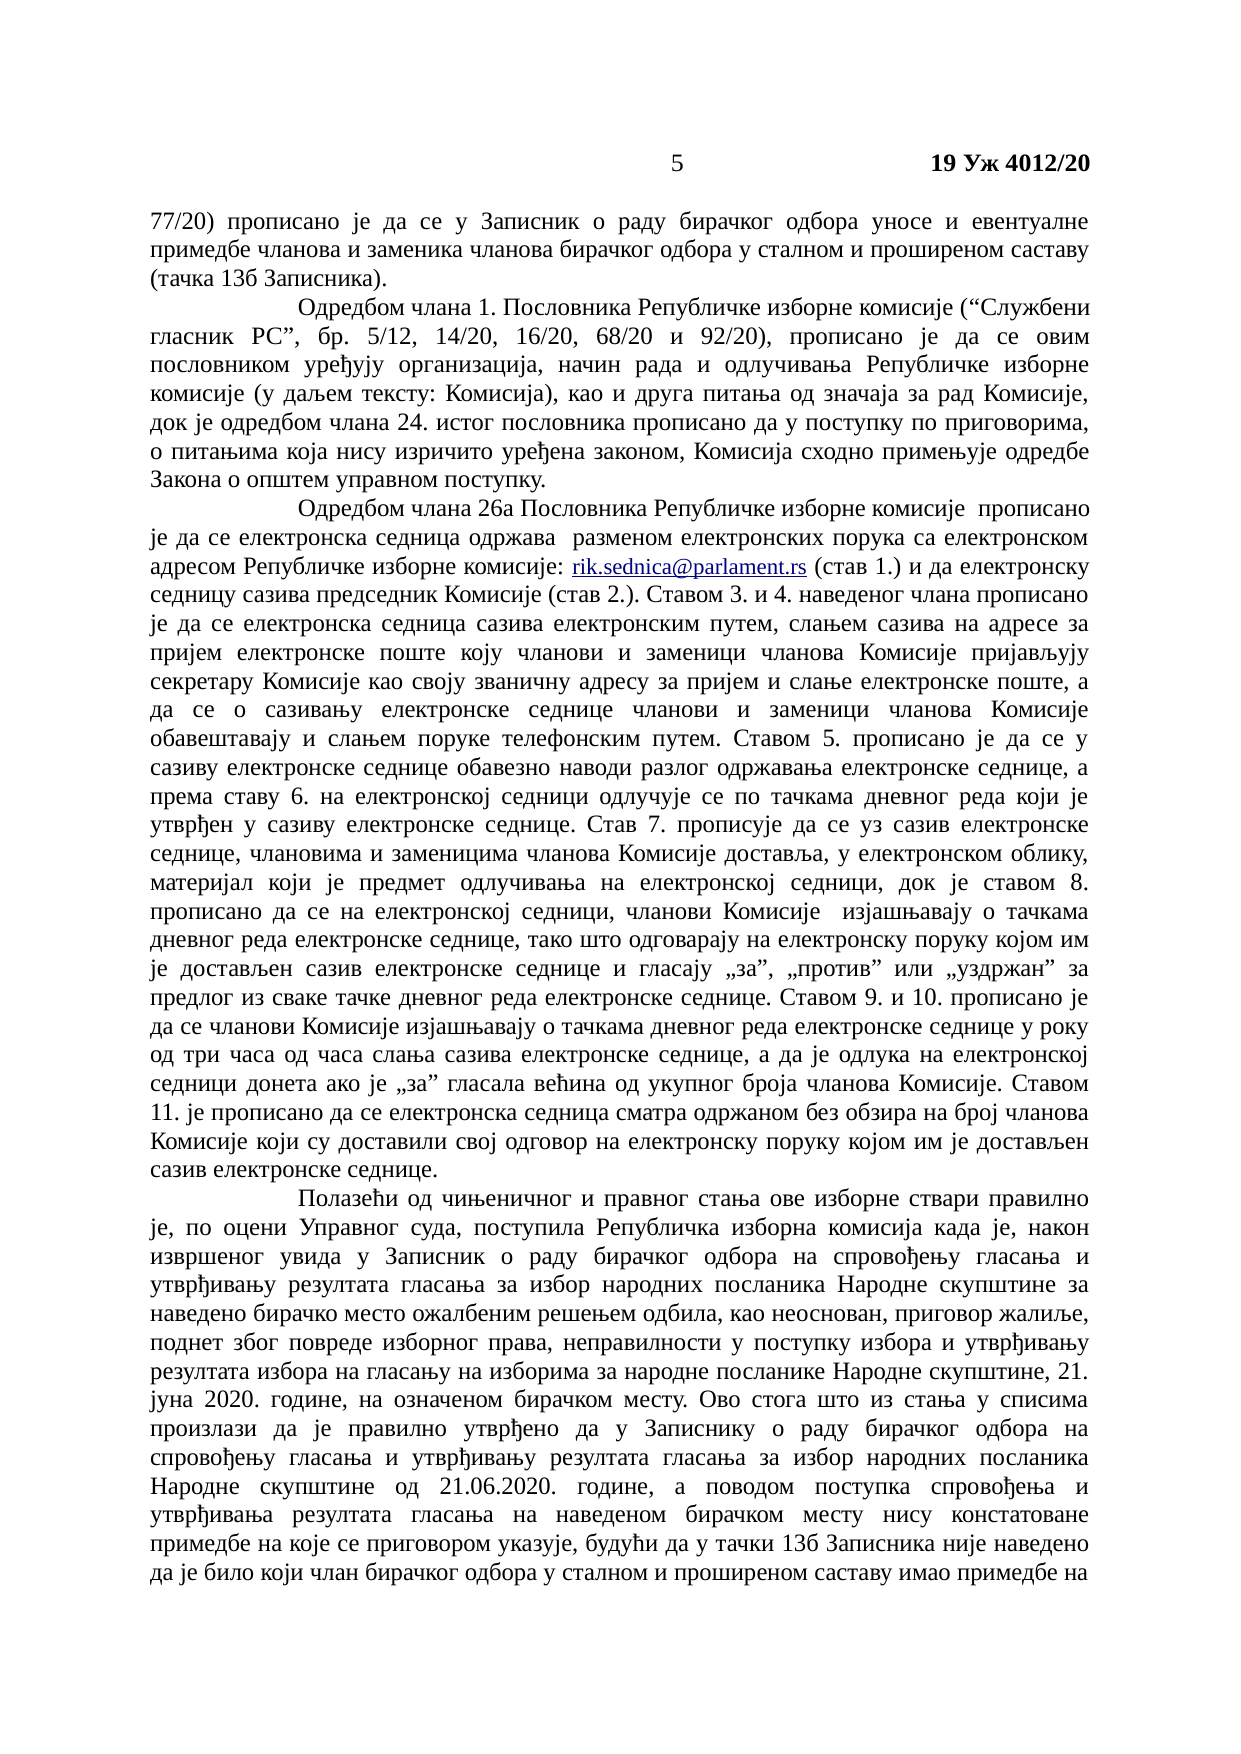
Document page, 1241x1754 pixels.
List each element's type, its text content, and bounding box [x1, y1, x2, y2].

text 77/20) прописано је да се у Записник о раду бирачког одбора уносе и евентуалне примедбе чланова и заменика чланова бирачког одбора у сталном и проширеном саставу (тачка 13б Записника). [150, 206, 1090, 292]
text Одредбом члана 26а Пословника Републичке изборне комисије прописано је да се електронска седница одржава разменом електронских порука са електронском адресом Републичке изборне комисије: rik.sednica@parlament.rs (став 1.) и да електронску седницу сазива председник Комисије (став 2.). Ставом 3. и 4. наведеног члана прописано је да се електронска седница сазива електронским путем, слањем сазива на адресе за пријем електронске поште коју чланови и заменици чланова Комисије пријављују секретару Комисије као своју званичну адресу за пријем и слање електронске поште, а да се о сазивању електронске седнице чланови и заменици чланова Комисије обавештавају и слањем поруке телефонским путем. Ставом 5. прописано је да се у сазиву електронске седнице обавезно наводи разлог одржавања електронске седнице, а према ставу 6. на електронској седници одлучује се по тачкама дневног реда који је утврђен у сазиву електронске седнице. Став 7. прописује да се уз сазив електронске седнице, члановима и заменицима чланова Комисије доставља, у електронском облику, материјал који је предмет одлучивања на електронској седници, док је ставом 8. прописано да се на електронској седници, чланови Комисије изјашњавају о тачкама дневног реда електронске седнице, тако што одговарају на електронску поруку којом им је достављен сазив електронске седнице и гласају „за”, „против” или „уздржан” за предлог из сваке тачке дневног реда електронске седнице. Ставом 9. и 10. прописано је да се чланови Комисије изјашњавају о тачкама дневног реда електронске седнице у року од три часа од часа слања сазива електронске седнице, а да је одлука на електронској седници донета ако је „за” гласала већина од укупног броја чланова Комисије. Ставом 11. је прописано да се електронска седница сматра одржаном без обзира на број чланова Комисије који су доставили свој одговор на електронску поруку којом им је достављен сазив електронске седнице. [150, 493, 1090, 1183]
text Одредбом члана 1. Пословника Републичке изборне комисије (“Службени гласник РС”, бр. 5/12, 14/20, 16/20, 68/20 и 92/20), прописано је да се овим пословником уређују организација, начин рада и одлучивања Републичке изборне комисије (у даљем тексту: Комисија), као и друга питања од значаја за рад Комисије, док је одредбом члана 24. истог пословника прописано да у поступку по приговорима, о питањима која нису изричито уређена законом, Комисија сходно примењује одредбе Закона о општем управном поступку. [150, 292, 1090, 493]
text Полазећи од чињеничног и правног стања ове изборне ствари правилно је, по оцени Управног суда, поступила Републичка изборна комисија када је, након извршеног увида у Записник о раду бирачког одбора на спровођењу гласања и утврђивању резултата гласања за избор народних посланика Народне скупштине за наведено бирачко место ожалбеним решењем одбила, као неоснован, приговор жалиље, поднет због повреде изборног права, неправилности у поступку избора и утврђивању резултата избора на гласању на изборима за народне посланике Народне скупштине, 21. јуна 2020. године, на означеном бирачком месту. Ово стога што из стања у списима произлази да је правилно утврђено да у Записнику о раду бирачког одбора на спровођењу гласања и утврђивању резултата гласања за избор народних посланика Народне скупштине од 21.06.2020. године, а поводом поступка спровођења и утврђивања резултата гласања на наведеном бирачком месту нису констатоване примедбе на које се приговором указује, будући да у тачки 13б Записника није наведено да је било који члан бирачког одбора у сталном и проширеном саставу имао примедбе на [150, 1183, 1090, 1586]
